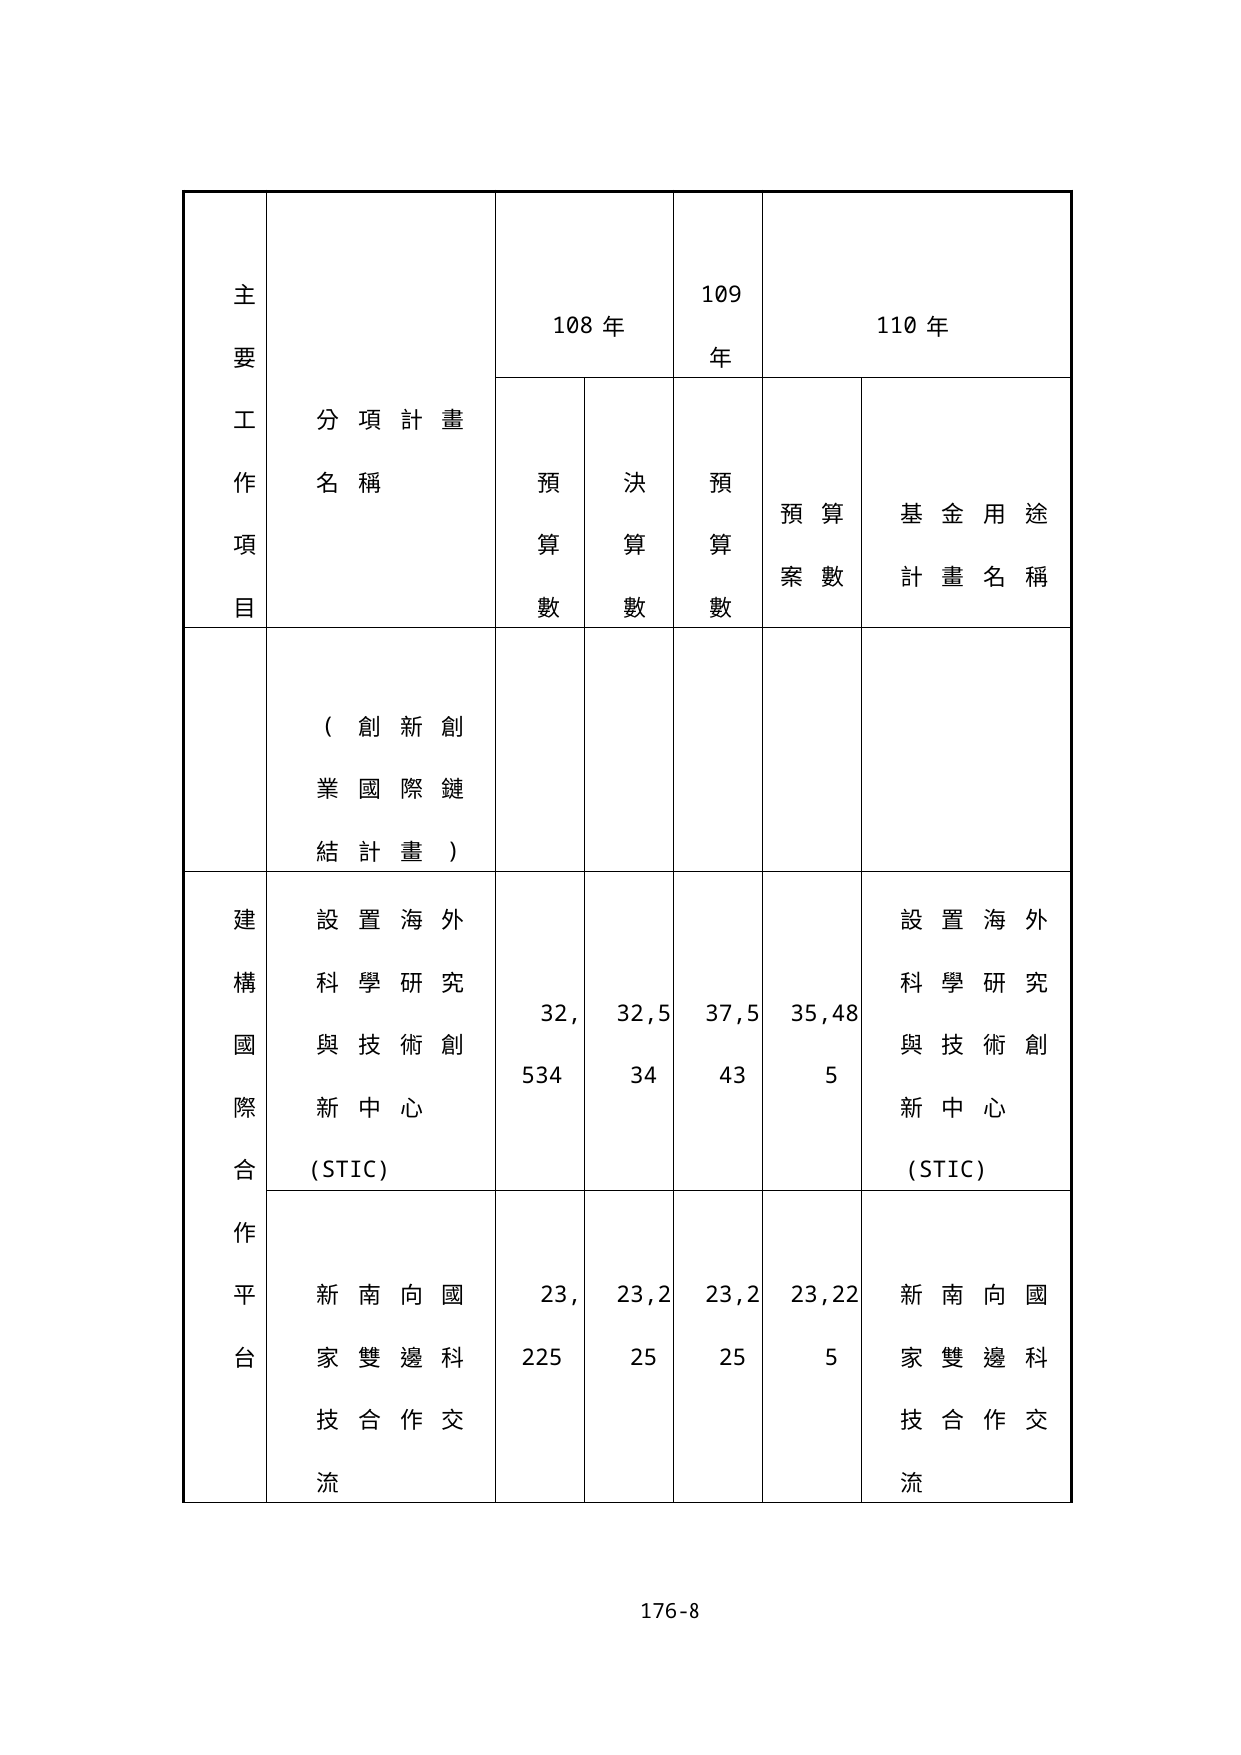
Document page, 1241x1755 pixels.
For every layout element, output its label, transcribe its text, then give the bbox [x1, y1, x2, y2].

table_cell 23,225 [674, 1191, 762, 1502]
table_header 分項計畫名稱 [267, 193, 495, 627]
table_cell (創新創業國際鏈結計畫) [267, 628, 495, 871]
table_header 110年 [763, 193, 1070, 377]
table_cell [185, 628, 266, 871]
table_cell 35,485 [763, 872, 861, 1189]
table_header 主要工作項目 [185, 193, 266, 627]
table_cell 新南向國家雙邊科技合作交流 [862, 1191, 1070, 1502]
table_cell [763, 628, 861, 871]
table_header 109年 [674, 193, 762, 377]
table_cell 設置海外科學研究與技術創新中心(STIC) [267, 872, 495, 1189]
table_header 108年 [496, 193, 673, 377]
table_cell [862, 628, 1070, 871]
table_cell 新南向國家雙邊科技合作交流 [267, 1191, 495, 1502]
table_cell 23,225 [496, 1191, 584, 1502]
table_cell [585, 628, 673, 871]
table_cell 37,543 [674, 872, 762, 1189]
table_cell 預算數 [496, 378, 584, 627]
table_cell 基金用途計畫名稱 [862, 378, 1070, 627]
table_cell 32,534 [496, 872, 584, 1189]
table_cell 23,225 [763, 1191, 861, 1502]
table_cell 設置海外科學研究與技術創新中心(STIC) [862, 872, 1070, 1189]
table_cell [496, 628, 584, 871]
table_cell 決算數 [585, 378, 673, 627]
table_cell 23,225 [585, 1191, 673, 1502]
table_cell 建構國際合作平台 [185, 872, 266, 1502]
table_cell 預算案數 [763, 378, 861, 627]
table_cell [674, 628, 762, 871]
table_cell 32,534 [585, 872, 673, 1189]
table_cell 預算數 [674, 378, 762, 627]
